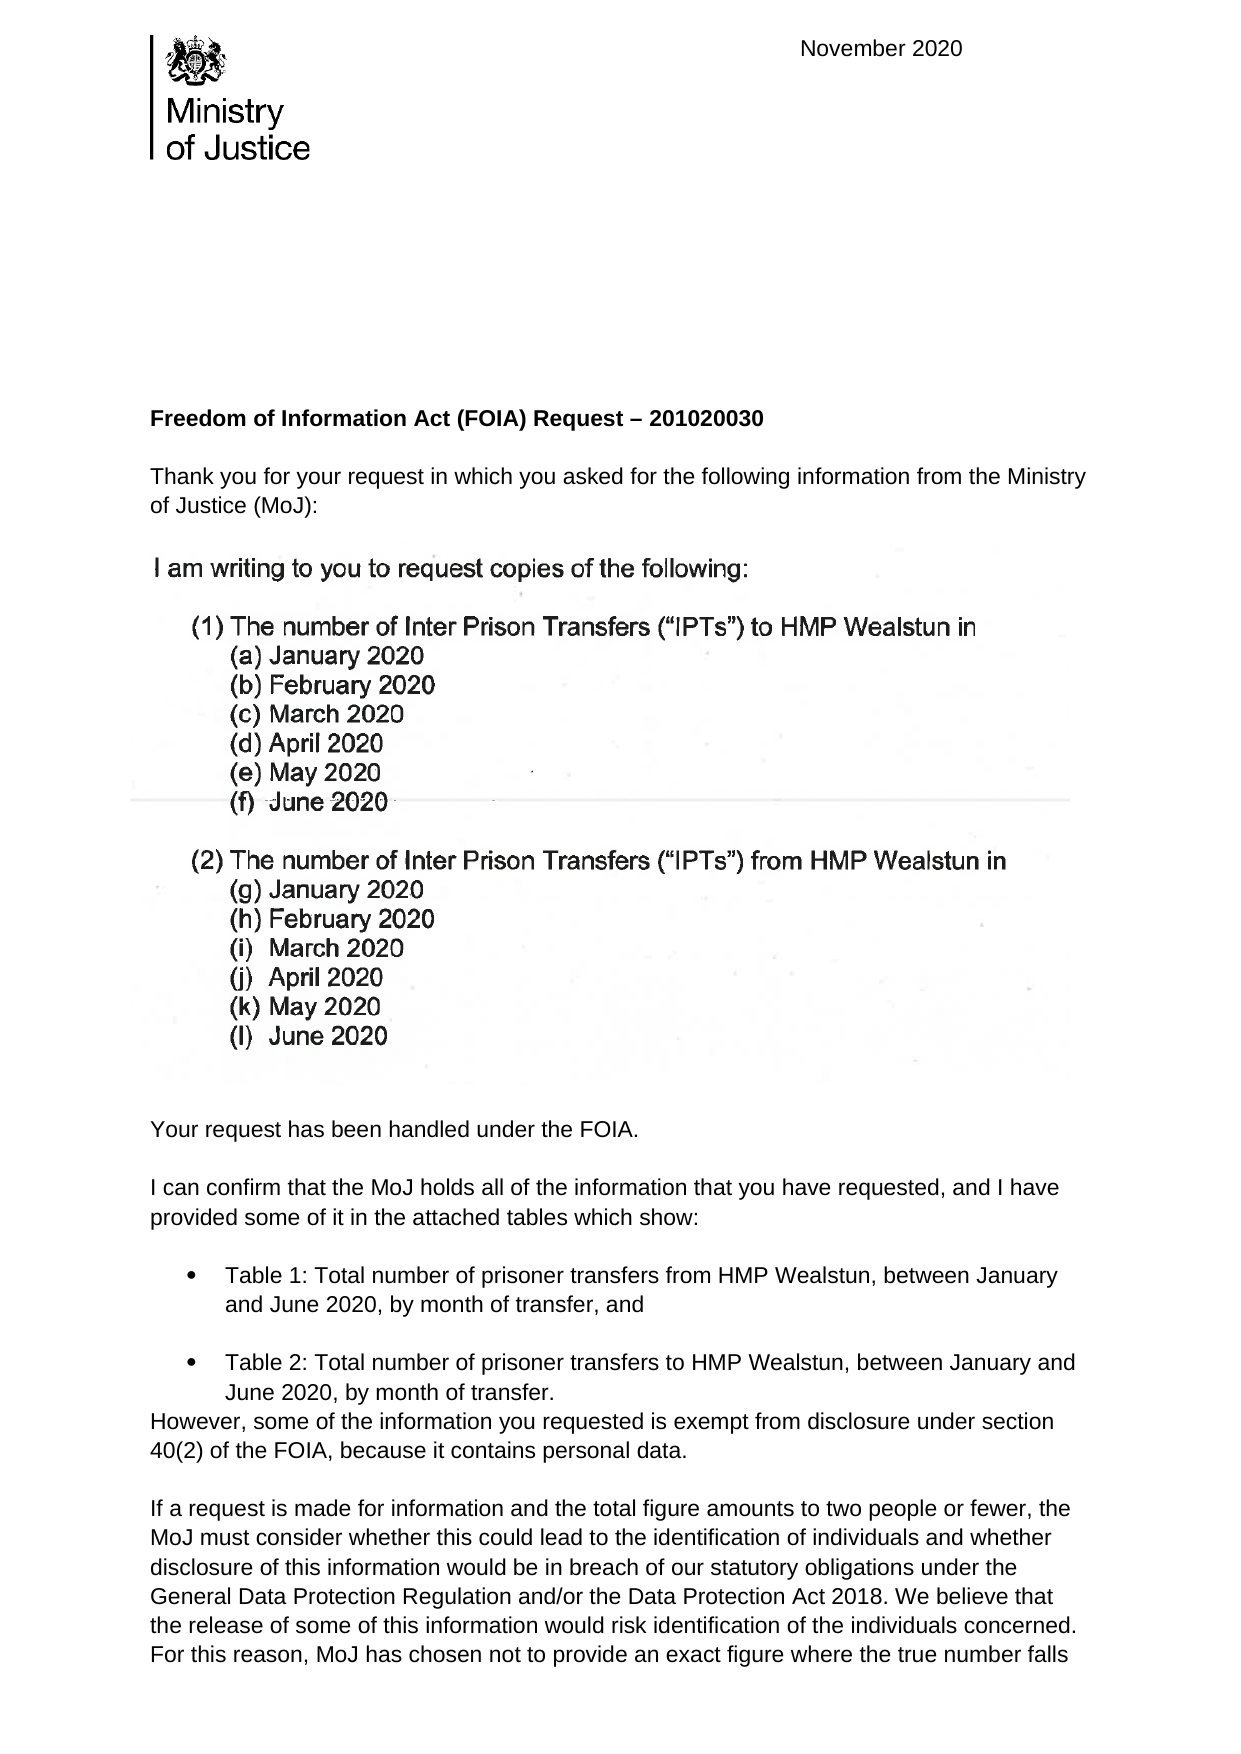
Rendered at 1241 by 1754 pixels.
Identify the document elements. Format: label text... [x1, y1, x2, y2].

text Thank you for your request in which you asked for the following information from the Ministry of Justice (MoJ): [150, 461, 1090, 519]
text Your request has been handled under the FOIA. [150, 1114, 1090, 1143]
text I can confirm that the MoJ holds all of the information that you have requested, and I have provided some of it in the attached tables which show: [150, 1172, 1090, 1231]
text However, some of the information you requested is exempt from disclosure under section 40(2) of the FOIA, because it contains personal data. [150, 1406, 1090, 1464]
table_header [207, 66, 218, 78]
table_header [204, 60, 212, 70]
table_header [172, 68, 184, 78]
list Table 2: Total number of prisoner transfers to HMP Wealstun, between January and June 2020, by month of transfer. [187, 1347, 1090, 1406]
table_header [185, 71, 194, 81]
text If a request is made for information and the total figure amounts to two people or fewer, the MoJ must consider whether this could lead to the identification of individuals and whether disclosure of this information would be in breach of our statutory obligations under the General Data Protection Regulation and/or the Data Protection Act 2018. We believe that the release of some of this information would risk identification of the individuals concerned. For this reason, MoJ has chosen not to provide an exact figure where the true number falls [150, 1493, 1090, 1668]
table_header [180, 60, 186, 70]
table_header November 2020 [800, 35, 1124, 344]
text Freedom of Information Act (FOIA) Request – 201020030 [150, 403, 1090, 432]
list Table 1: Total number of prisoner transfers from HMP Wealstun, between January and June 2020, by month of transfer, and [187, 1260, 1090, 1318]
table_header [150, 35, 800, 344]
